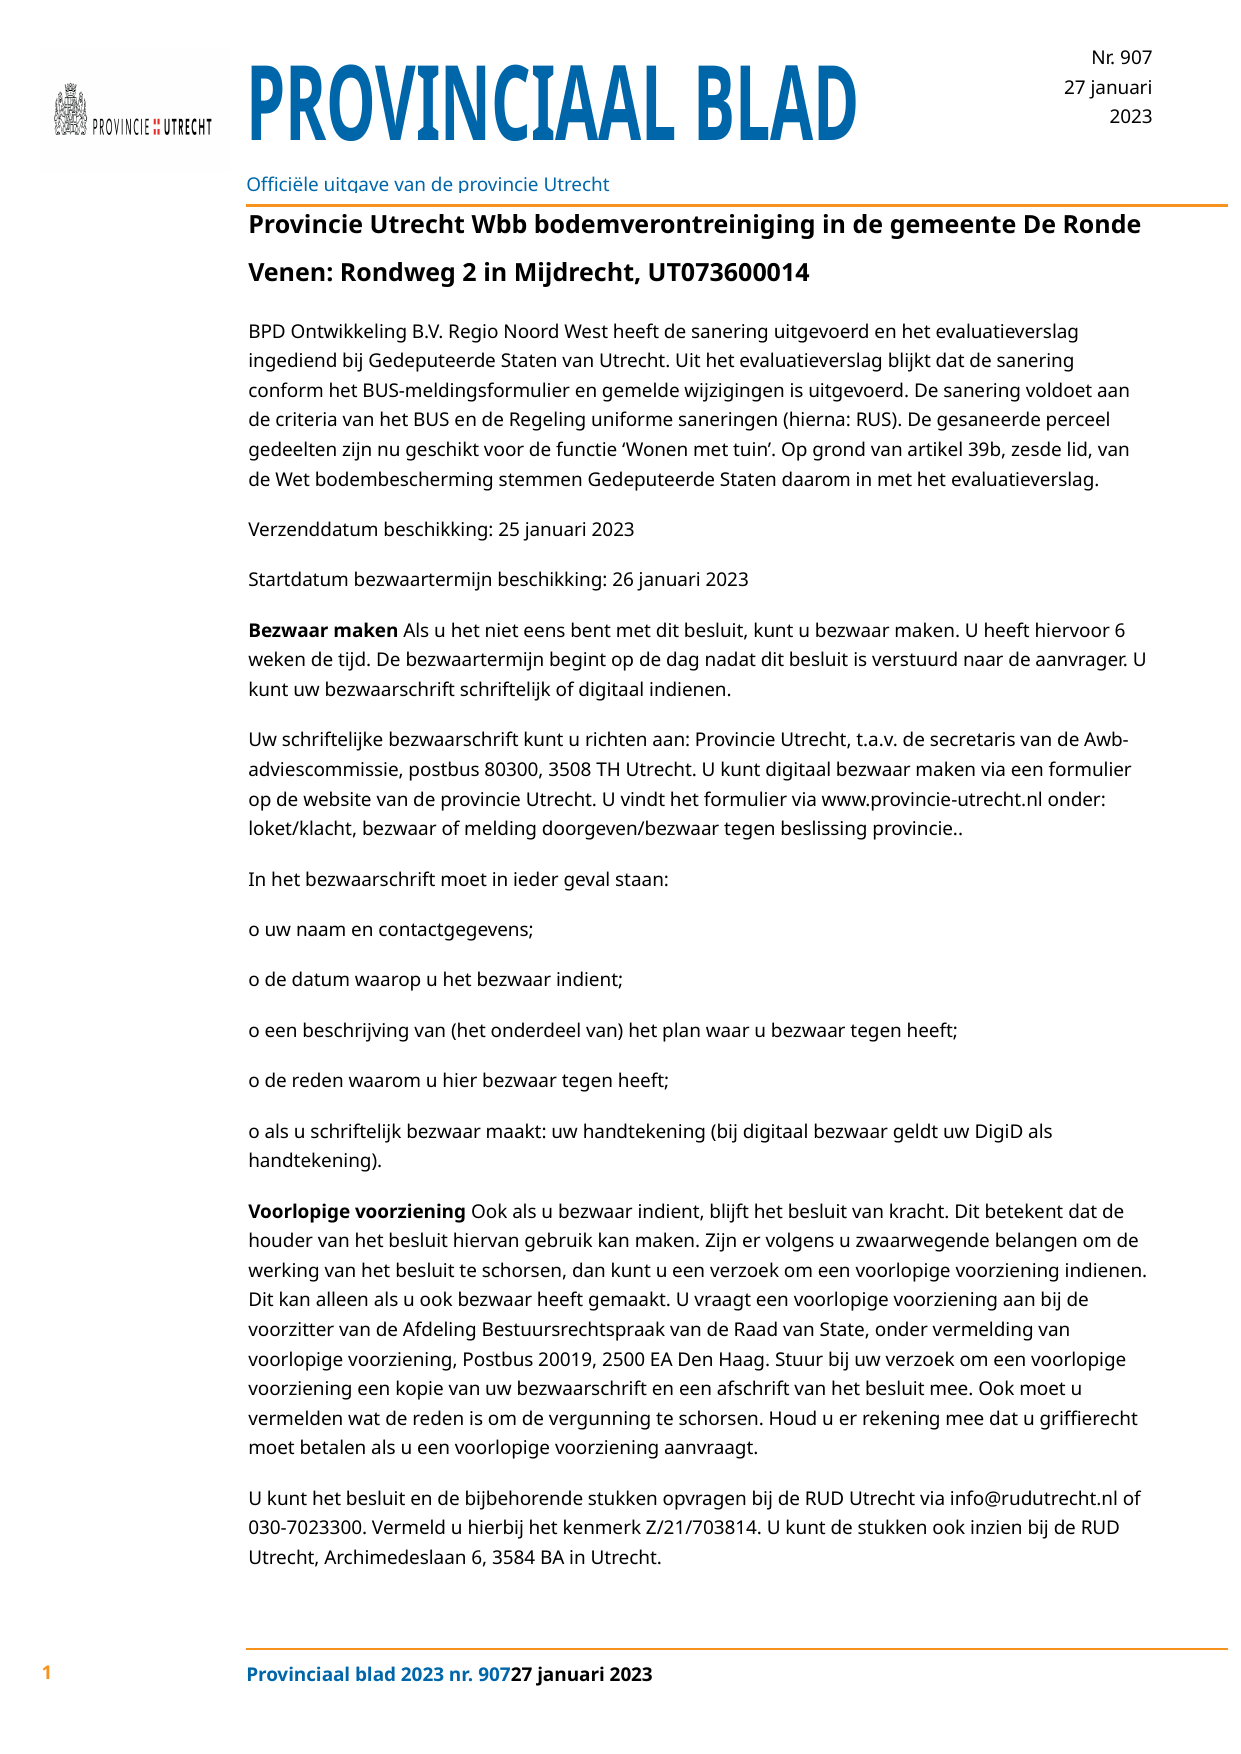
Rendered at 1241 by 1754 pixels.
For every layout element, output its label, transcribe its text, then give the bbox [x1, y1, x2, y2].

text Voorlopige voorziening Ook als u bezwaar indient, blijft het besluit van kracht. Dit betekent dat de houder van het besluit hiervan gebruik kan maken. Zijn er volgens u zwaarwegende belangen om de werking van het besluit te schorsen, dan kunt u een verzoek om een voorlopige voorziening indienen. Dit kan alleen als u ook bezwaar heeft gemaakt. U vraagt een voorlopige voorziening aan bij de voorzitter van de Afdeling Bestuursrechtspraak van de Raad van State, onder vermelding van voorlopige voorziening, Postbus 20019, 2500 EA Den Haag. Stuur bij uw verzoek om een voorlopige voorziening een kopie van uw bezwaarschrift en een afschrift van het besluit mee. Ook moet u vermelden wat de reden is om de vergunning te schorsen. Houd u er rekening mee dat u griffierecht moet betalen als u een voorlopige voorziening aanvraagt. [248, 1198, 1152, 1460]
text U kunt het besluit en de bijbehorende stukken opvragen bij de RUD Utrecht via info@rudutrecht.nl of 030-7023300. Vermeld u hierbij het kenmerk Z/21/703814. U kunt de stukken ook inzien bij de RUD Utrecht, Archimedeslaan 6, 3584 BA in Utrecht. [248, 1485, 1152, 1570]
text Bezwaar maken Als u het niet eens bent met dit besluit, kunt u bezwaar maken. U heeft hiervoor 6 weken de tijd. De bezwaartermijn begint op de dag nadat dit besluit is verstuurd naar de aanvrager. U kunt uw bezwaarschrift schriftelijk of digitaal indienen. [248, 617, 1152, 702]
text In het bezwaarschrift moet in ieder geval staan: [248, 866, 1152, 892]
text Startdatum bezwaartermijn beschikking: 26 januari 2023 [248, 567, 1152, 592]
text Verzenddatum beschikking: 25 januari 2023 [248, 516, 1152, 542]
text Uw schriftelijke bezwaarschrift kunt u richten aan: Provincie Utrecht, t.a.v. de secretaris van de Awb-adviescommissie, postbus 80300, 3508 TH Utrecht. U kunt digitaal bezwaar maken via een formulier op de website van de provincie Utrecht. U vindt het formulier via www.provincie-utrecht.nl onder: loket/klacht, bezwaar of melding doorgeven/bezwaar tegen beslissing provincie.. [248, 727, 1152, 841]
text o een beschrijving van (het onderdeel van) het plan waar u bezwaar tegen heeft; [248, 1017, 1152, 1043]
text o als u schriftelijk bezwaar maakt: uw handtekening (bij digitaal bezwaar geldt uw DigiD als handtekening). [248, 1118, 1152, 1173]
text o uw naam en contactgegevens; [248, 916, 1152, 942]
picture [41, 47, 231, 172]
text o de datum waarop u het bezwaar indient; [248, 967, 1152, 992]
text o de reden waarom u hier bezwaar tegen heeft; [248, 1067, 1152, 1093]
text BPD Ontwikkeling B.V. Regio Noord West heeft de sanering uitgevoerd en het evaluatieverslag ingediend bij Gedeputeerde Staten van Utrecht. Uit het evaluatieverslag blijkt dat de sanering conform het BUS-meldingsformulier en gemelde wijzigingen is uitgevoerd. De sanering voldoet aan de criteria van het BUS en de Regeling uniforme saneringen (hierna: RUS). De gesaneerde perceel gedeelten zijn nu geschikt voor de functie ‘Wonen met tuin’. Op grond van artikel 39b, zesde lid, van de Wet bodembescherming stemmen Gedeputeerde Staten daarom in met het evaluatieverslag. [248, 318, 1152, 492]
text Provincie Utrecht Wbb bodemverontreiniging in de gemeente De Ronde Venen: Rondweg 2 in Mijdrecht, UT073600014 [248, 207, 1152, 288]
